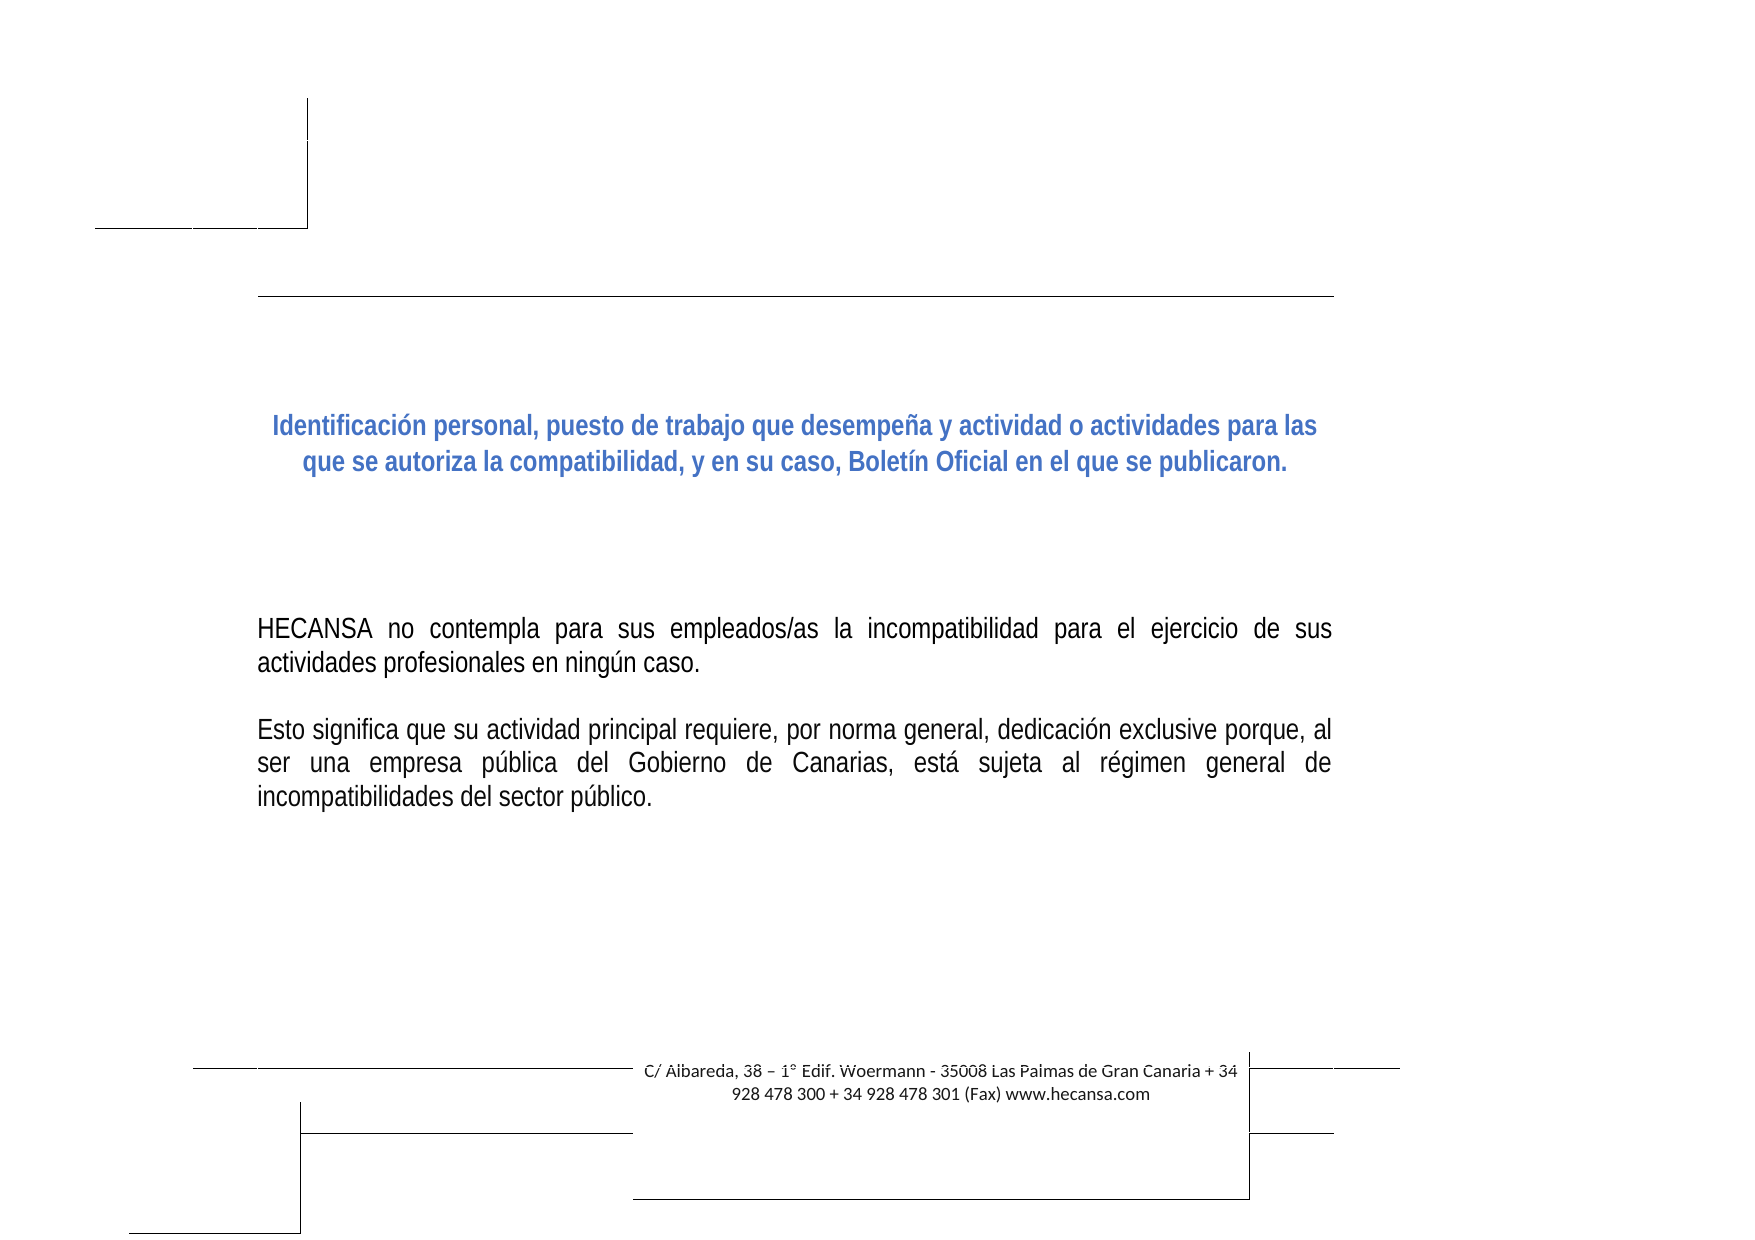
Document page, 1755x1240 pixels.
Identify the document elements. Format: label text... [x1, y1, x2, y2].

text HECANSA no contempla para sus empleados/as la incompatibilidad para el ejercicio de sus actividades profesionales en ningún caso. [257, 611, 1334, 678]
text Esto significa que su actividad principal requiere, por norma general, dedicación exclusive porque, al ser una empresa pública del Gobierno de Canarias, está sujeta al régimen general de incompatibilidades del sector público. [257, 712, 1334, 812]
text Identificación personal, puesto de trabajo que desempeña y actividad o actividades para las que se autoriza la compatibilidad, y en su caso, Boletín Oficial en el que se publicaron. [257, 406, 1334, 477]
